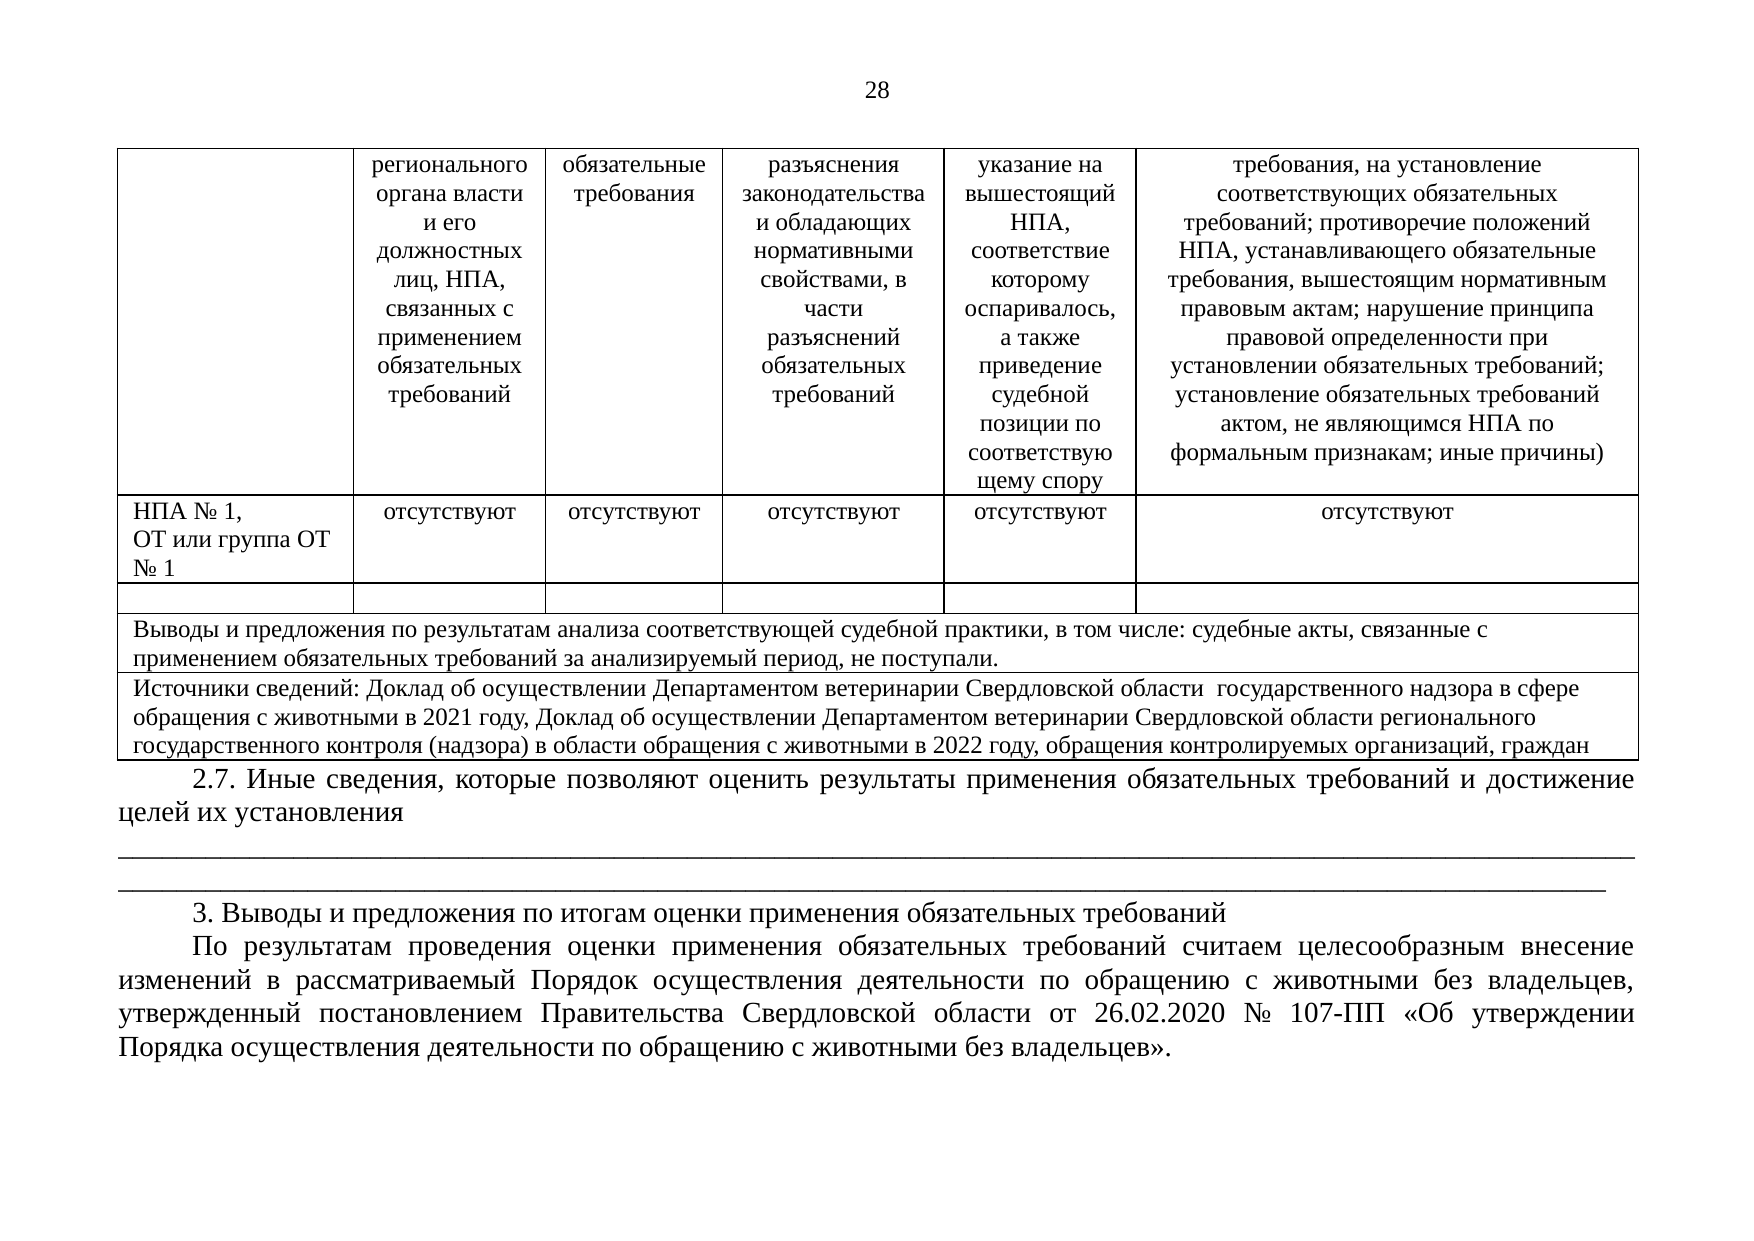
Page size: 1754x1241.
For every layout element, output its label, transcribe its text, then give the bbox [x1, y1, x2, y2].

table_cell [945, 584, 1135, 612]
table_cell отсутствуют [1137, 496, 1638, 582]
text 2.7. Иные сведения, которые позволяют оценить результаты применения обязательных требований и достижение целей их установления [118, 761, 1636, 828]
table_cell [1137, 584, 1638, 612]
table_cell [723, 584, 943, 612]
table_cell отсутствуют [546, 496, 722, 582]
table_cell разъяснения законодательства и обладающих нормативными свойствами, в части разъяснений обязательных требований [723, 149, 943, 494]
table_cell [118, 584, 353, 612]
table_cell Выводы и предложения по результатам анализа соответствующей судебной практики, в том числе: судебные акты, связанные с применением обязательных требований за анализируемый период, не поступали. [118, 614, 1638, 671]
text ______________________________________________________________________________________________________________________________________________________________________________________________________________ [118, 828, 1636, 895]
table_cell НПА № 1, ОТ или группа ОТ № 1 [118, 496, 353, 582]
table_cell регионального органа власти и его должностных лиц, НПА, связанных с применением обязательных требований [354, 149, 545, 494]
table_header [118, 149, 353, 494]
table_cell указание на вышестоящийНПА, соответствие которому оспаривалось, а также приведение судебной позиции по соответствующему спору [945, 149, 1135, 494]
text 3. Выводы и предложения по итогам оценки применения обязательных требований [118, 895, 1636, 928]
table_cell Источники сведений: Доклад об осуществлении Департаментом ветеринарии Свердловской области государственного надзора в сфере обращения с животными в 2021 году, Доклад об осуществлении Департаментом ветеринарии Свердловской области регионального государственного контроля (надзора) в области обращения с животными в 2022 году, обращения контролируемых организаций, граждан [118, 673, 1638, 759]
table_cell отсутствуют [945, 496, 1135, 582]
table_cell отсутствуют [354, 496, 545, 582]
text По результатам проведения оценки применения обязательных требований считаем целесообразным внесение изменений в рассматриваемый Порядок осуществления деятельности по обращению с животными без владельцев, утвержденный постановлением Правительства Свердловской области от 26.02.2020 № 107-ПП «Об утверждении Порядка осуществления деятельности по обращению с животными без владельцев». [118, 928, 1636, 1063]
table_cell отсутствуют [723, 496, 943, 582]
table_cell [546, 584, 722, 612]
table_cell требования, на установление соответствующих обязательных требований; противоречие положений НПА, устанавливающего обязательные требования, вышестоящим нормативным правовым актам; нарушение принципа правовой определенности при установлении обязательных требований; установление обязательных требований актом, не являющимся НПА по формальным признакам; иные причины) [1137, 149, 1638, 494]
table_cell [354, 584, 545, 612]
table_cell обязательные требования [546, 149, 722, 494]
